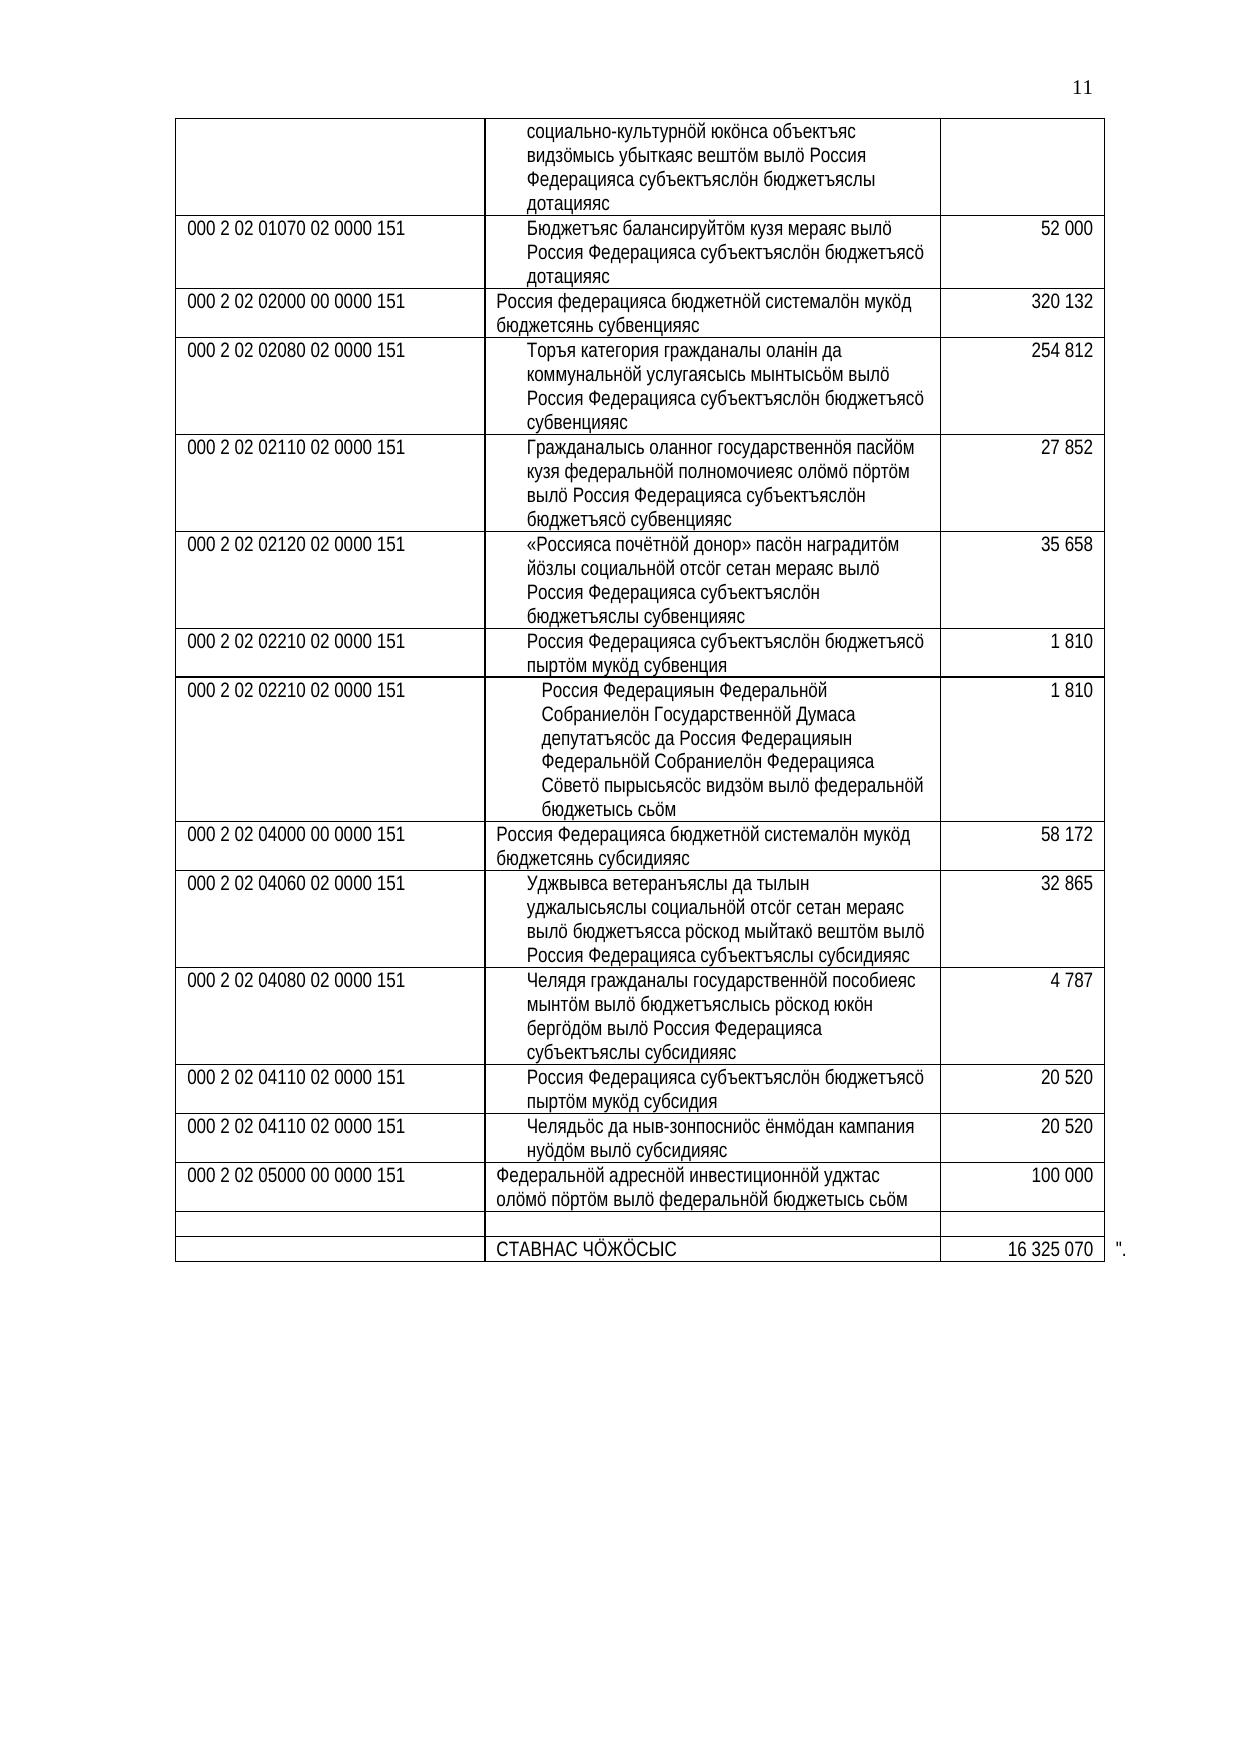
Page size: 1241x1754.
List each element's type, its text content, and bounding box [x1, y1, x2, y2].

table_cell Россия Федерацияын Федеральнöй Собраниелöн Государственнöй Думаса депутатъясöс да Россия Федерацияын Федеральнöй Собраниелöн Федерацияса Сöветö пырысьясöс видзöм вылö федеральнöй бюджетысь сьöм [486, 678, 940, 821]
table_cell [176, 1237, 484, 1261]
table_cell Торъя категория гражданалы оланiн да коммунальнöй услугаясысь мынтысьöм вылö Россия Федерацияса субъектъяслöн бюджетъясö субвенцияяс [486, 338, 940, 434]
table_cell Гражданалысь оланног государственнöя пасйöм кузя федеральнöй полномочиеяс олöмö пöртöм вылö Россия Федерацияса субъектъяслöн бюджетъясö субвенцияяс [486, 435, 940, 531]
table_cell социально-культурнöй юкöнса объектъяс видзöмысь убыткаяс вештöм вылö Россия Федерацияса субъектъяслöн бюджетъяслы дотацияяс [486, 119, 940, 215]
table_cell 4 787 [941, 968, 1104, 1064]
table_cell 20 520 [941, 1114, 1104, 1162]
table_cell 16 325 070 [941, 1237, 1104, 1261]
table_cell 20 520 [941, 1065, 1104, 1113]
table_cell [941, 1212, 1104, 1236]
table_cell 000 2 02 02000 00 0000 151 [176, 289, 484, 337]
table_cell 27 852 [941, 435, 1104, 531]
table_cell 320 132 [941, 289, 1104, 337]
table_cell [1105, 1211, 1148, 1236]
table_cell Россия федерацияса бюджетнöй системалöн мукöд бюджетсянь субвенцияяс [486, 289, 940, 337]
table_cell [941, 119, 1104, 215]
table_cell Челядя гражданалы государственнöй пособиеяс мынтöм вылö бюджетъяслысь рöскод юкöн бергöдöм вылö Россия Федерацияса субъектъяслы субсидияяс [486, 968, 940, 1064]
table_cell [1105, 967, 1148, 1064]
table_cell 000 2 02 02110 02 0000 151 [176, 435, 484, 531]
table_cell [1105, 1162, 1148, 1211]
table_cell Челядьöс да ныв-зонпосниöс ёнмöдан кампания нуöдöм вылö субсидияяс [486, 1114, 940, 1162]
table_cell Россия Федерацияса субъектъяслöн бюджетъясö пыртöм мукöд субсидия [486, 1065, 940, 1113]
table_cell Россия Федерацияса субъектъяслöн бюджетъясö пыртöм мукöд субвенция [486, 629, 940, 676]
table_cell [1105, 288, 1148, 337]
table_cell 000 2 02 04110 02 0000 151 [176, 1114, 484, 1162]
table_cell [1105, 870, 1148, 967]
table_cell [1105, 676, 1148, 821]
table_cell 100 000 [941, 1163, 1104, 1211]
table_cell 1 810 [941, 678, 1104, 821]
table_cell 000 2 02 02120 02 0000 151 [176, 532, 484, 627]
table_cell 254 812 [941, 338, 1104, 434]
table_cell [1105, 628, 1148, 676]
table_cell СТАВНАС ЧÖЖÖСЫС [486, 1237, 940, 1261]
table_cell [1105, 337, 1148, 434]
table_cell [1105, 1113, 1148, 1162]
table_cell ". [1105, 1236, 1148, 1261]
table_cell [1105, 531, 1148, 627]
table_cell 000 2 02 05000 00 0000 151 [176, 1163, 484, 1211]
table_cell 000 2 02 02210 02 0000 151 [176, 629, 484, 676]
table_cell 000 2 02 04060 02 0000 151 [176, 871, 484, 967]
table_cell 52 000 [941, 216, 1104, 288]
table_cell [1105, 821, 1148, 870]
table_cell 35 658 [941, 532, 1104, 627]
table_cell 000 2 02 01070 02 0000 151 [176, 216, 484, 288]
table_cell 000 2 02 04110 02 0000 151 [176, 1065, 484, 1113]
table_cell [1105, 215, 1148, 288]
table_cell 000 2 02 04080 02 0000 151 [176, 968, 484, 1064]
table_cell 000 2 02 02210 02 0000 151 [176, 678, 484, 821]
table_cell [1105, 434, 1148, 531]
table_cell Федеральнöй адреснöй инвестиционнöй уджтас олöмö пöртöм вылö федеральнöй бюджетысь сьöм [486, 1163, 940, 1211]
table_cell «Россияса почётнöй донор» пасöн наградитöм йöзлы социальнöй отсöг сетан мераяс вылö Россия Федерацияса субъектъяслöн бюджетъяслы субвенцияяс [486, 532, 940, 627]
table_cell 1 810 [941, 629, 1104, 676]
table_cell 000 2 02 02080 02 0000 151 [176, 338, 484, 434]
table_cell [176, 119, 484, 215]
table_cell 32 865 [941, 871, 1104, 967]
table_cell Бюджетъяс балансируйтöм кузя мераяс вылö Россия Федерацияса субъектъяслöн бюджетъясö дотацияяс [486, 216, 940, 288]
table_cell [176, 1212, 484, 1236]
table_cell 58 172 [941, 822, 1104, 870]
table_cell Россия Федерацияса бюджетнöй системалöн мукöд бюджетсянь субсидияяс [486, 822, 940, 870]
table_cell [1105, 118, 1148, 215]
table_cell 000 2 02 04000 00 0000 151 [176, 822, 484, 870]
table_cell [1105, 1064, 1148, 1113]
table_cell Уджвывса ветеранъяслы да тылын уджалысьяслы социальнöй отсöг сетан мераяс вылö бюджетъясса рöскод мыйтакö вештöм вылö Россия Федерацияса субъектъяслы субсидияяс [486, 871, 940, 967]
table_cell [486, 1212, 940, 1236]
